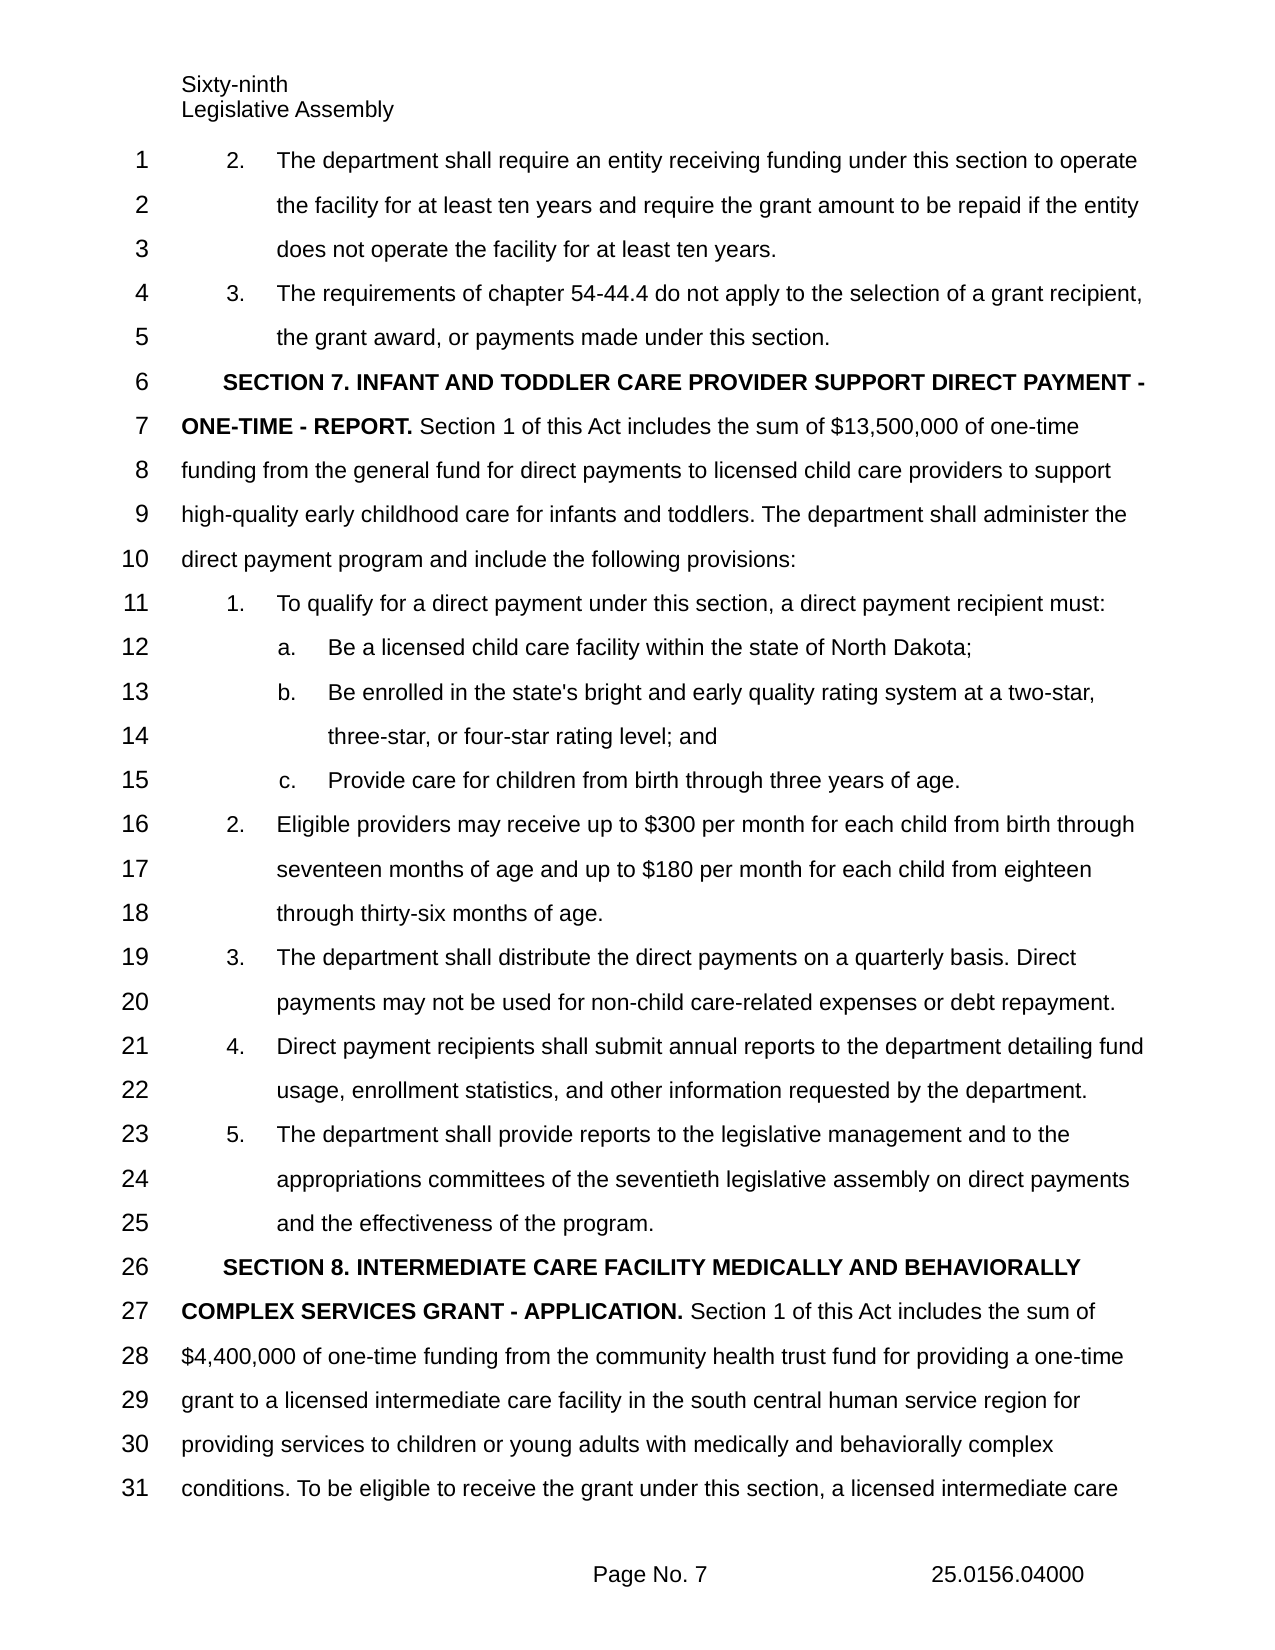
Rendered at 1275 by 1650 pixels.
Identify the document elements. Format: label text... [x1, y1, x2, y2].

text 5. The department shall provide reports to the legislative management and to the appropriations committees of the seventieth legislative assembly on direct payments and the effectiveness of the program. [181, 1107, 1154, 1240]
text 2. The department shall require an entity receiving funding under this section to operate the facility for at least ten years and require the grant amount to be repaid if the entity does not operate the facility for at least ten years. [181, 133, 1154, 266]
text a. Be a licensed child care facility within the state of North Dakota; [181, 620, 1154, 664]
text 3. The requirements of chapter 54‑44.4 do not apply to the selection of a grant recipient, the grant award, or payments made under this section. [181, 266, 1154, 355]
text SECTION 7. INFANT AND TODDLER CARE PROVIDER SUPPORT DIRECT PAYMENT - ONE-TIME - REPORT. Section 1 of this Act includes the sum of $13,500,000 of one‑time funding from the general fund for direct payments to licensed child care providers to support high-quality early childhood care for infants and toddlers. The department shall administer the direct payment program and include the following provisions: [181, 355, 1154, 576]
text c. Provide care for children from birth through three years of age. [181, 753, 1154, 797]
text 2. Eligible providers may receive up to $300 per month for each child from birth through seventeen months of age and up to $180 per month for each child from eighteen through thirty‑six months of age. [181, 797, 1154, 930]
text b. Be enrolled in the state's bright and early quality rating system at a two‑star, three-star, or four-star rating level; and [181, 664, 1154, 753]
text 1. To qualify for a direct payment under this section, a direct payment recipient must: [181, 576, 1154, 620]
text 4. Direct payment recipients shall submit annual reports to the department detailing fund usage, enrollment statistics, and other information requested by the department. [181, 1019, 1154, 1107]
text SECTION 8. INTERMEDIATE CARE FACILITY MEDICALLY AND BEHAVIORALLY COMPLEX SERVICES GRANT - APPLICATION. Section 1 of this Act includes the sum of $4,400,000 of one‑time funding from the community health trust fund for providing a one‑time grant to a licensed intermediate care facility in the south central human service region for providing services to children or young adults with medically and behaviorally complex conditions. To be eligible to receive the grant under this section, a licensed intermediate care [181, 1240, 1154, 1506]
text 3. The department shall distribute the direct payments on a quarterly basis. Direct payments may not be used for non-child care-related expenses or debt repayment. [181, 930, 1154, 1019]
